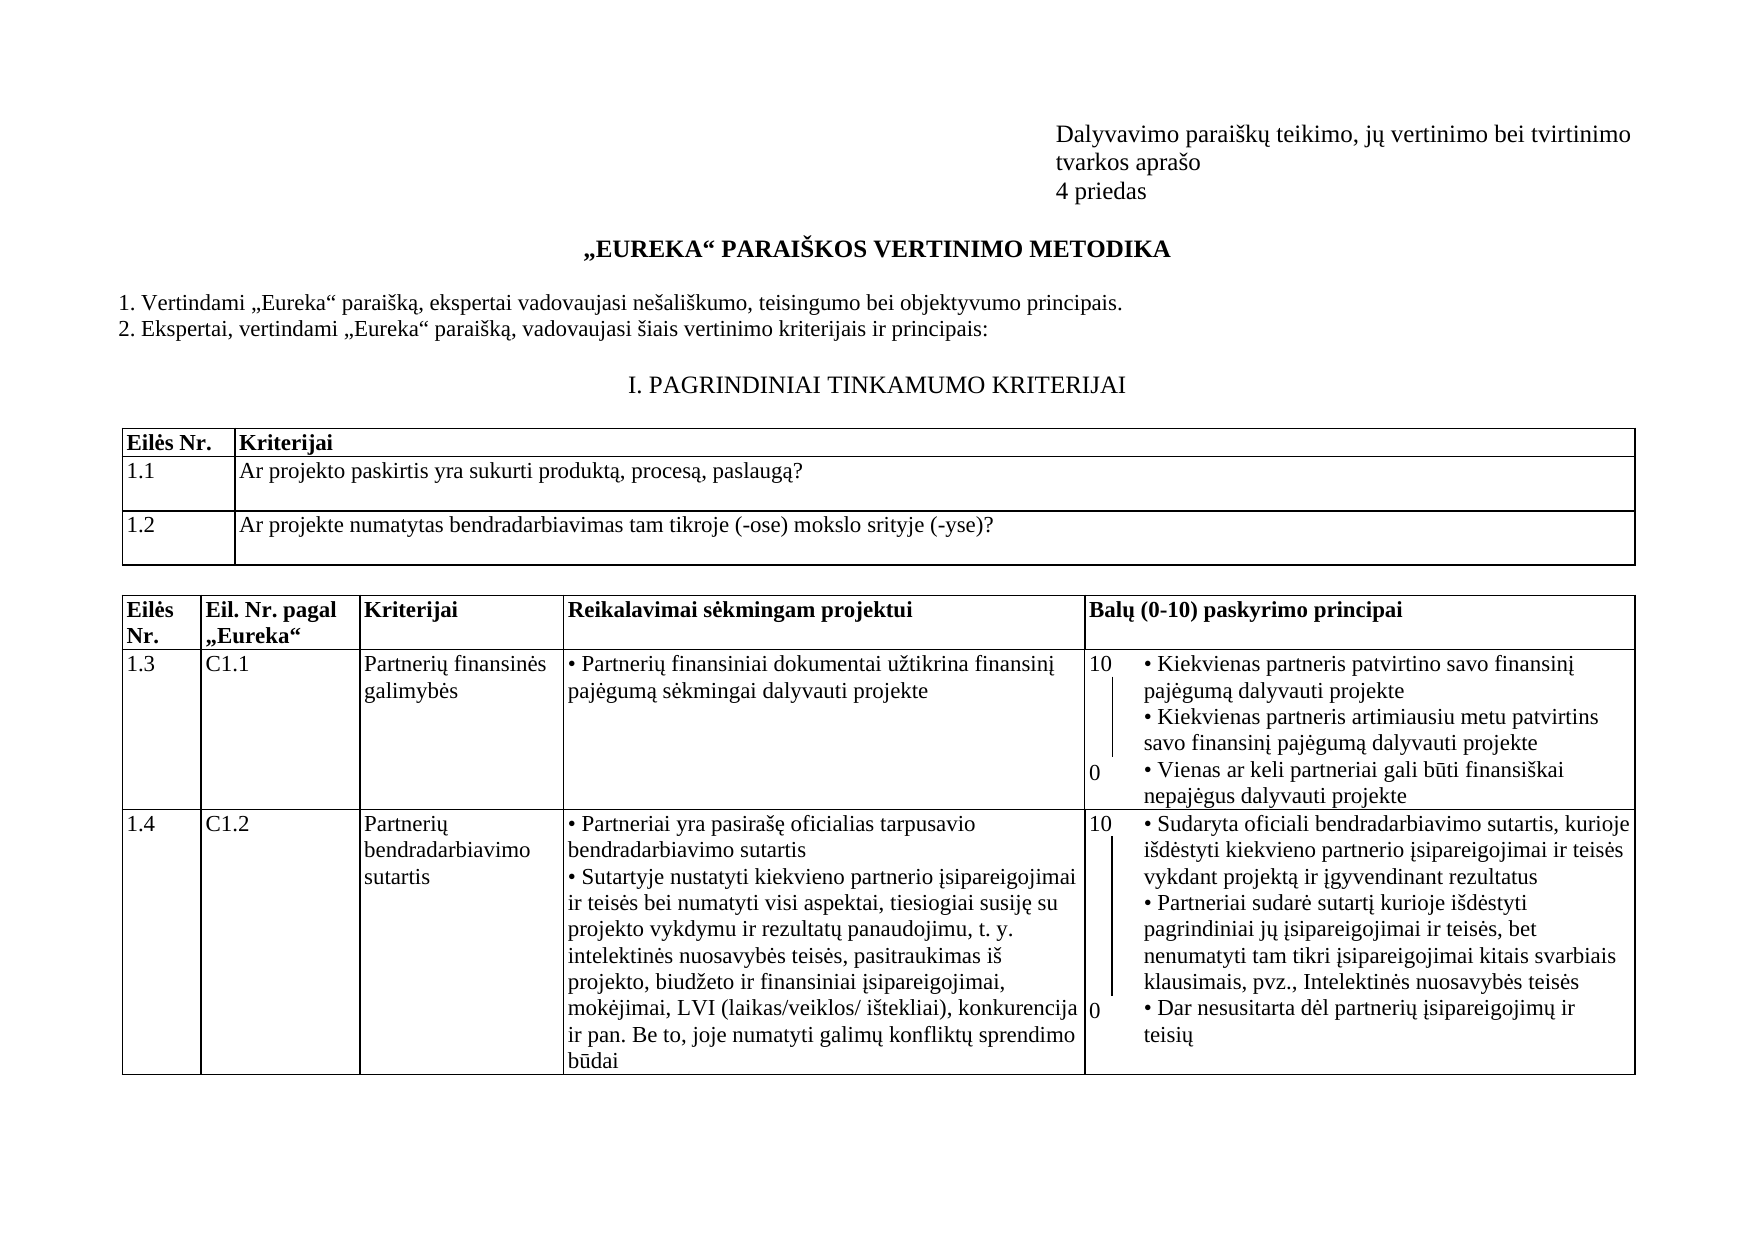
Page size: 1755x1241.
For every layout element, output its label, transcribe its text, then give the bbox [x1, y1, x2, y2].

table_cell Ar projekte numatytas bendradarbiavimas tam tikroje (-ose) mokslo srityje (-yse)? [236, 512, 1634, 564]
table_cell • Sudaryta oficiali bendradarbiavimo sutartis, kurioje išdėstyti kiekvieno partnerio įsipareigojimai ir teisės vykdant projektą ir įgyvendinant rezultatus • Partneriai sudarė sutartį kurioje išdėstyti pagrindiniai jų įsipareigojimai ir teisės, bet nenumatyti tam tikri įsipareigojimai kitais svarbiais klausimais, pvz., Intelektinės nuosavybės teisės • Dar nesusitarta dėl partnerių įsipareigojimų ir teisių [1139, 810, 1634, 1073]
table_cell Ar projekto paskirtis yra sukurti produktą, procesą, paslaugą? [236, 457, 1634, 510]
table_cell 0 [1086, 996, 1139, 1073]
table_header Eilės Nr. [123, 429, 234, 456]
table_cell Partnerių bendradarbiavimo sutartis [361, 810, 563, 1073]
table_header Reikalavimai sėkmingam projektui [564, 596, 1084, 649]
table_header Kriterijai [236, 429, 1634, 456]
text 2. Ekspertai, vertindami „Eureka“ paraišką, vadovaujasi šiais vertinimo kriterijais ir principais: [118, 315, 1636, 341]
text „EUREKA“ PARAIŠKOS VERTINIMO METODIKA [118, 234, 1636, 262]
table_cell [1113, 677, 1139, 757]
table_cell 10 [1085, 650, 1139, 677]
table_header Kriterijai [361, 596, 563, 649]
table_cell [1113, 836, 1139, 996]
table_cell [1086, 836, 1111, 996]
table_cell C1.2 [202, 810, 359, 1073]
table_cell • Kiekvienas partneris patvirtino savo finansinį pajėgumą dalyvauti projekte • Kiekvienas partneris artimiausiu metu patvirtins savo finansinį pajėgumą dalyvauti projekte • Vienas ar keli partneriai gali būti finansiškai nepajėgus dalyvauti projekte [1139, 650, 1634, 808]
text 1. Vertindami „Eureka“ paraišką, ekspertai vadovaujasi nešališkumo, teisingumo bei objektyvumo principais. [118, 289, 1636, 315]
table_cell 1.4 [123, 810, 200, 1073]
table_cell Partnerių finansinės galimybės [361, 650, 563, 808]
table_cell 10 [1086, 810, 1139, 836]
table_cell 0 [1085, 757, 1139, 808]
table_header Eil. Nr. pagal „Eureka“ [202, 596, 359, 649]
text tvarkos aprašo [118, 147, 1636, 176]
table_cell • Partnerių finansiniai dokumentai užtikrina finansinį pajėgumą sėkmingai dalyvauti projekte [564, 650, 1084, 808]
text 4 priedas [1056, 176, 1636, 205]
table_header Balų (0-10) paskyrimo principai [1086, 596, 1634, 649]
text I. PAGRINDINIAI TINKAMUMO KRITERIJAI [118, 370, 1636, 399]
table_cell 1.3 [123, 650, 200, 808]
table_cell 1.1 [123, 457, 234, 510]
table_cell • Partneriai yra pasirašę oficialias tarpusavio bendradarbiavimo sutartis • Sutartyje nustatyti kiekvieno partnerio įsipareigojimai ir teisės bei numatyti visi aspektai, tiesiogiai susiję su projekto vykdymu ir rezultatų panaudojimu, t. y. intelektinės nuosavybės teisės, pasitraukimas iš projekto, biudžeto ir finansiniai įsipareigojimai, mokėjimai, LVI (laikas/veiklos/ ištekliai), konkurencija ir pan. Be to, joje numatyti galimų konfliktų sprendimo būdai [564, 810, 1084, 1073]
table_cell 1.2 [123, 512, 234, 564]
table_cell [1085, 677, 1112, 757]
text Dalyvavimo paraiškų teikimo, jų vertinimo bei tvirtinimo [118, 119, 1636, 147]
table_header Eilės Nr. [123, 596, 200, 649]
table_cell C1.1 [202, 650, 359, 808]
